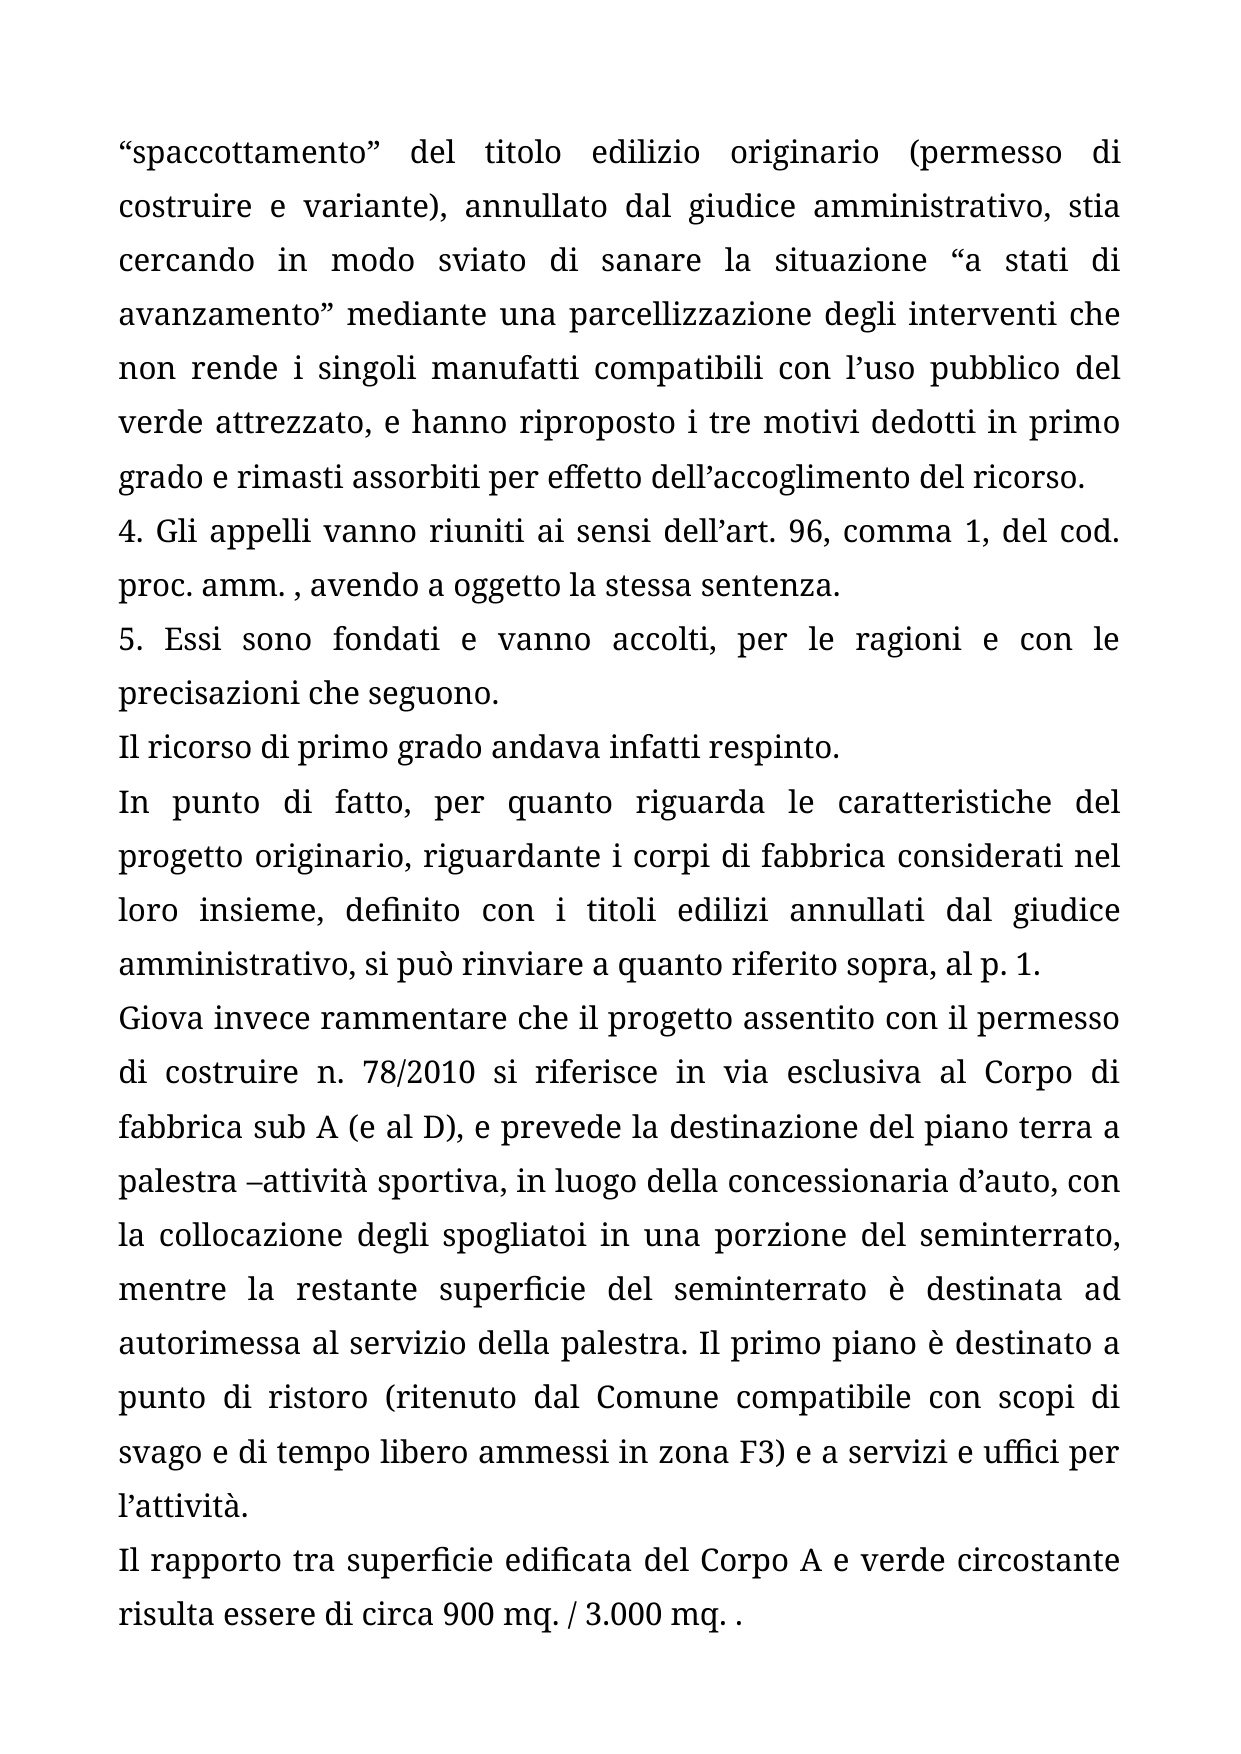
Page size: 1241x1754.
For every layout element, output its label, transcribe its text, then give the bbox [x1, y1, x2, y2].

text 5. Essi sono fondati e vanno accolti, per le ragioni e con le precisazioni che seguono. [118, 606, 1122, 714]
text Il rapporto tra superficie edificata del Corpo A e verde circostante risulta essere di circa 900 mq. / 3.000 mq. . [118, 1526, 1122, 1635]
text “spaccottamento” del titolo edilizio originario (permesso di costruire e variante), annullato dal giudice amministrativo, stia cercando in modo sviato di sanare la situazione “a stati di avanzamento” mediante una parcellizzazione degli interventi che non rende i singoli manufatti compatibili con l’uso pubblico del verde attrezzato, e hanno riproposto i tre motivi dedotti in primo grado e rimasti assorbiti per effetto dell’accoglimento del ricorso. [118, 118, 1122, 497]
text In punto di fatto, per quanto riguarda le caratteristiche del progetto originario, riguardante i corpi di fabbrica considerati nel loro insieme, definito con i titoli edilizi annullati dal giudice amministrativo, si può rinviare a quanto riferito sopra, al p. 1. [118, 768, 1122, 985]
text 4. Gli appelli vanno riuniti ai sensi dell’art. 96, comma 1, del cod. proc. amm. , avendo a oggetto la stessa sentenza. [118, 497, 1122, 606]
text Il ricorso di primo grado andava infatti respinto. [118, 714, 1122, 768]
text Giova invece rammentare che il progetto assentito con il permesso di costruire n. 78/2010 si riferisce in via esclusiva al Corpo di fabbrica sub A (e al D), e prevede la destinazione del piano terra a palestra –attività sportiva, in luogo della concessionaria d’auto, con la collocazione degli spogliatoi in una porzione del seminterrato, mentre la restante superficie del seminterrato è destinata ad autorimessa al servizio della palestra. Il primo piano è destinato a punto di ristoro (ritenuto dal Comune compatibile con scopi di svago e di tempo libero ammessi in zona F3) e a servizi e uffici per l’attività. [118, 985, 1122, 1526]
